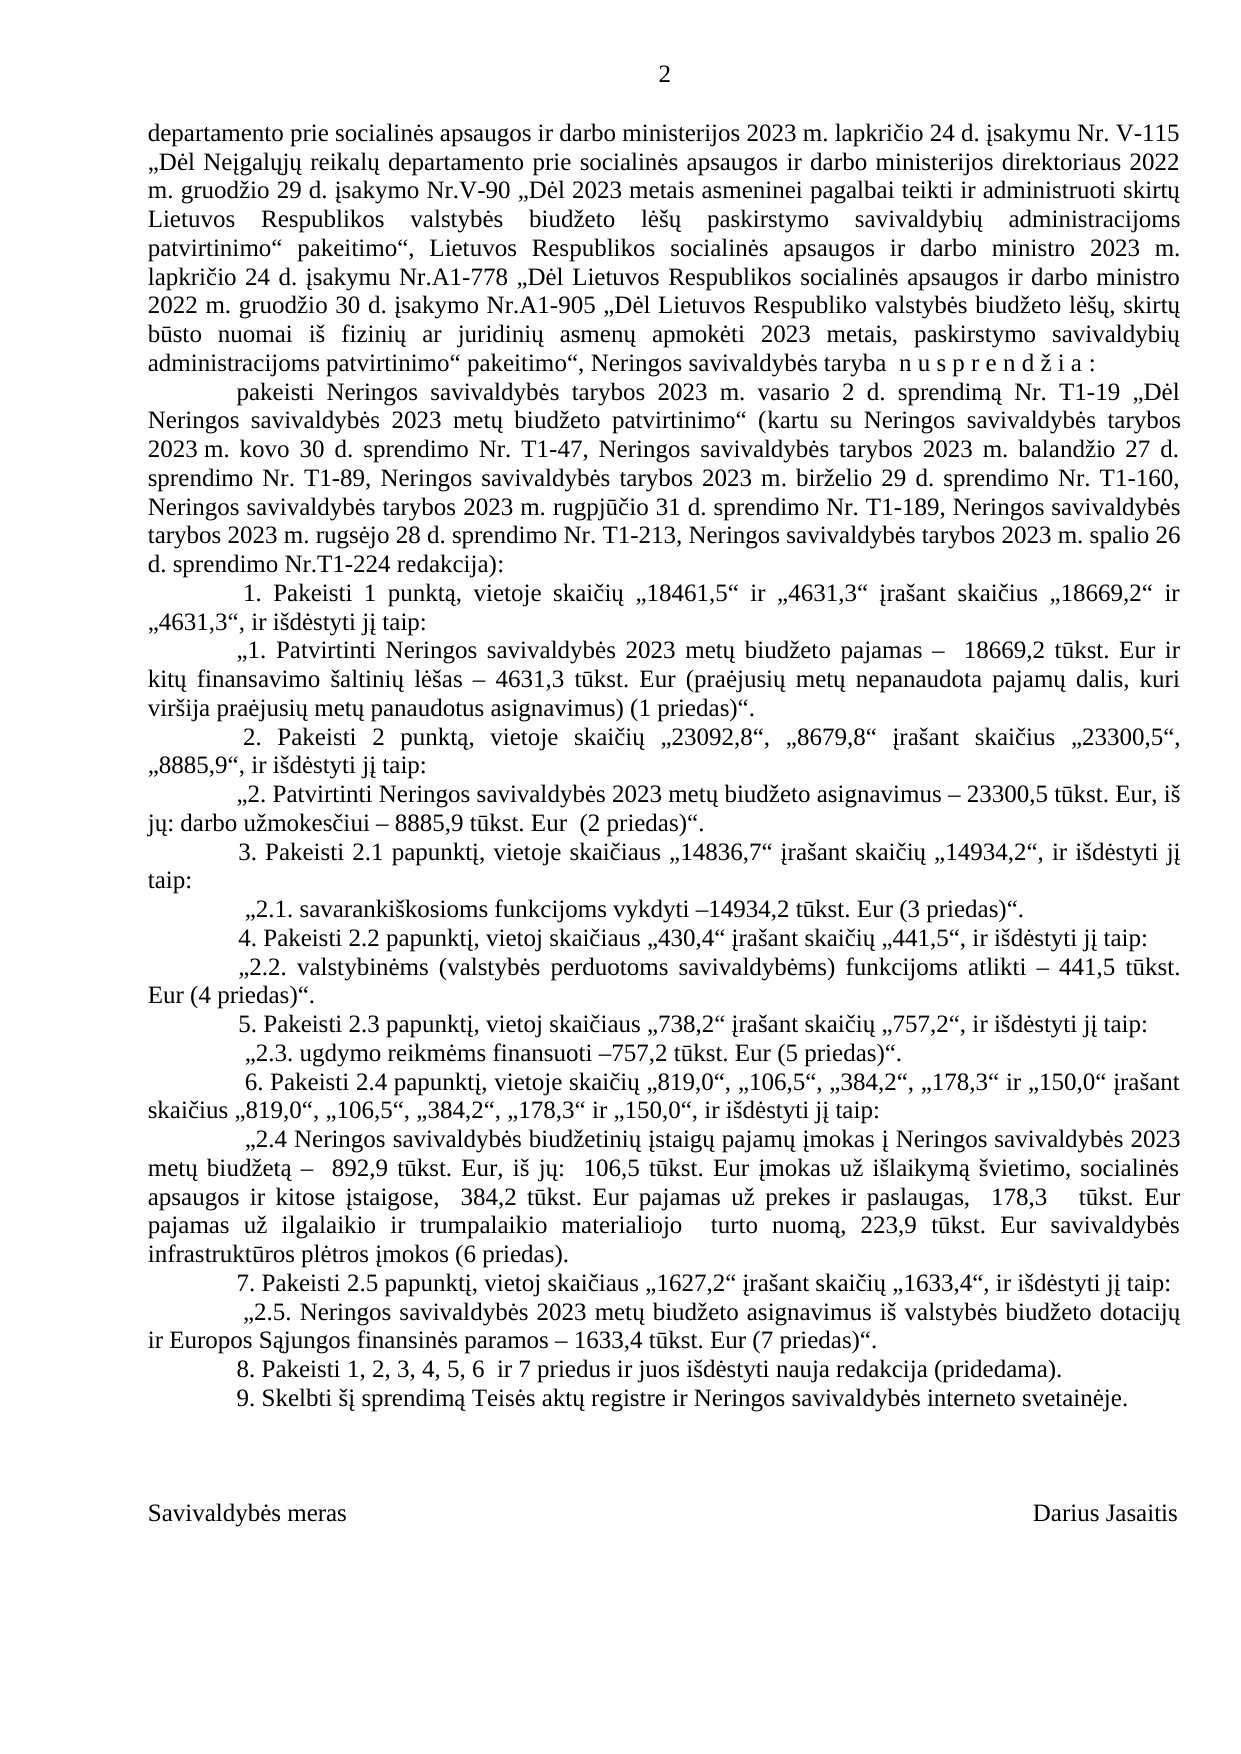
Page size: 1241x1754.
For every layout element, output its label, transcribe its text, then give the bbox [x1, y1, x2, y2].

text „2. Patvirtinti Neringos savivaldybės 2023 metų biudžeto asignavimus – 23300,5 tūkst. Eur, iš jų: darbo užmokesčiui – 8885,9 tūkst. Eur (2 priedas)“. [148, 779, 1181, 837]
text „1. Patvirtinti Neringos savivaldybės 2023 metų biudžeto pajamas – 18669,2 tūkst. Eur ir kitų finansavimo šaltinių lėšas – 4631,3 tūkst. Eur (praėjusių metų nepanaudota pajamų dalis, kuri viršija praėjusių metų panaudotus asignavimus) (1 priedas)“. [148, 636, 1181, 722]
text „2.3. ugdymo reikmėms finansuoti –757,2 tūkst. Eur (5 priedas)“. [148, 1038, 1181, 1067]
text 9. Skelbti šį sprendimą Teisės aktų registre ir Neringos savivaldybės interneto svetainėje. [148, 1383, 1181, 1412]
text 1. Pakeisti 1 punktą, vietoje skaičių „18461,5“ ir „4631,3“ įrašant skaičius „18669,2“ ir „4631,3“, ir išdėstyti jį taip: [148, 578, 1181, 636]
text „2.4 Neringos savivaldybės biudžetinių įstaigų pajamų įmokas į Neringos savivaldybės 2023 metų biudžetą – 892,9 tūkst. Eur, iš jų: 106,5 tūkst. Eur įmokas už išlaikymą švietimo, socialinės apsaugos ir kitose įstaigose, 384,2 tūkst. Eur pajamas už prekes ir paslaugas, 178,3 tūkst. Eur pajamas už ilgalaikio ir trumpalaikio materialiojo turto nuomą, 223,9 tūkst. Eur savivaldybės infrastruktūros plėtros įmokos (6 priedas). [148, 1124, 1181, 1268]
text pakeisti Neringos savivaldybės tarybos 2023 m. vasario 2 d. sprendimą Nr. T1-19 „Dėl Neringos savivaldybės 2023 metų biudžeto patvirtinimo“ (kartu su Neringos savivaldybės tarybos 2023 m. kovo 30 d. sprendimo Nr. T1-47, Neringos savivaldybės tarybos 2023 m. balandžio 27 d. sprendimo Nr. T1-89, Neringos savivaldybės tarybos 2023 m. birželio 29 d. sprendimo Nr. T1-160, Neringos savivaldybės tarybos 2023 m. rugpjūčio 31 d. sprendimo Nr. T1-189, Neringos savivaldybės tarybos 2023 m. rugsėjo 28 d. sprendimo Nr. T1-213, Neringos savivaldybės tarybos 2023 m. spalio 26 d. sprendimo Nr.T1-224 redakcija): [148, 377, 1181, 578]
text departamento prie socialinės apsaugos ir darbo ministerijos 2023 m. lapkričio 24 d. įsakymu Nr. V-115 „Dėl Neįgalųjų reikalų departamento prie socialinės apsaugos ir darbo ministerijos direktoriaus 2022 m. gruodžio 29 d. įsakymo Nr.V-90 „Dėl 2023 metais asmeninei pagalbai teikti ir administruoti skirtų Lietuvos Respublikos valstybės biudžeto lėšų paskirstymo savivaldybių administracijoms patvirtinimo“ pakeitimo“, Lietuvos Respublikos socialinės apsaugos ir darbo ministro 2023 m. lapkričio 24 d. įsakymu Nr.A1-778 „Dėl Lietuvos Respublikos socialinės apsaugos ir darbo ministro 2022 m. gruodžio 30 d. įsakymo Nr.A1-905 „Dėl Lietuvos Respubliko valstybės biudžeto lėšų, skirtų būsto nuomai iš fizinių ar juridinių asmenų apmokėti 2023 metais, paskirstymo savivaldybių administracijoms patvirtinimo“ pakeitimo“, Neringos savivaldybės taryba nusprendžia: [148, 118, 1181, 377]
text 3. Pakeisti 2.1 papunktį, vietoje skaičiaus „14836,7“ įrašant skaičių „14934,2“, ir išdėstyti jį taip: [148, 837, 1181, 894]
text 2. Pakeisti 2 punktą, vietoje skaičių „23092,8“, „8679,8“ įrašant skaičius „23300,5“, „8885,9“, ir išdėstyti jį taip: [148, 722, 1181, 779]
text 6. Pakeisti 2.4 papunktį, vietoje skaičių „819,0“, „106,5“, „384,2“, „178,3“ ir „150,0“ įrašant skaičius „819,0“, „106,5“, „384,2“, „178,3“ ir „150,0“, ir išdėstyti jį taip: [148, 1067, 1181, 1124]
text „2.2. valstybinėms (valstybės perduotoms savivaldybėms) funkcijoms atlikti – 441,5 tūkst. Eur (4 priedas)“. [148, 952, 1181, 1009]
text 4. Pakeisti 2.2 papunktį, vietoj skaičiaus „430,4“ įrašant skaičių „441,5“, ir išdėstyti jį taip: [148, 923, 1181, 952]
text „2.5. Neringos savivaldybės 2023 metų biudžeto asignavimus iš valstybės biudžeto dotacijų ir Europos Sąjungos finansinės paramos – 1633,4 tūkst. Eur (7 priedas)“. [148, 1297, 1181, 1354]
text 8. Pakeisti 1, 2, 3, 4, 5, 6 ir 7 priedus ir juos išdėstyti nauja redakcija (pridedama). [148, 1354, 1181, 1383]
text „2.1. savarankiškosioms funkcijoms vykdyti –14934,2 tūkst. Eur (3 priedas)“. [148, 894, 1181, 923]
text 7. Pakeisti 2.5 papunktį, vietoj skaičiaus „1627,2“ įrašant skaičių „1633,4“, ir išdėstyti jį taip: [148, 1268, 1181, 1297]
text Savivaldybės meras Darius Jasaitis [148, 1498, 1181, 1527]
text 5. Pakeisti 2.3 papunktį, vietoj skaičiaus „738,2“ įrašant skaičių „757,2“, ir išdėstyti jį taip: [148, 1009, 1181, 1038]
